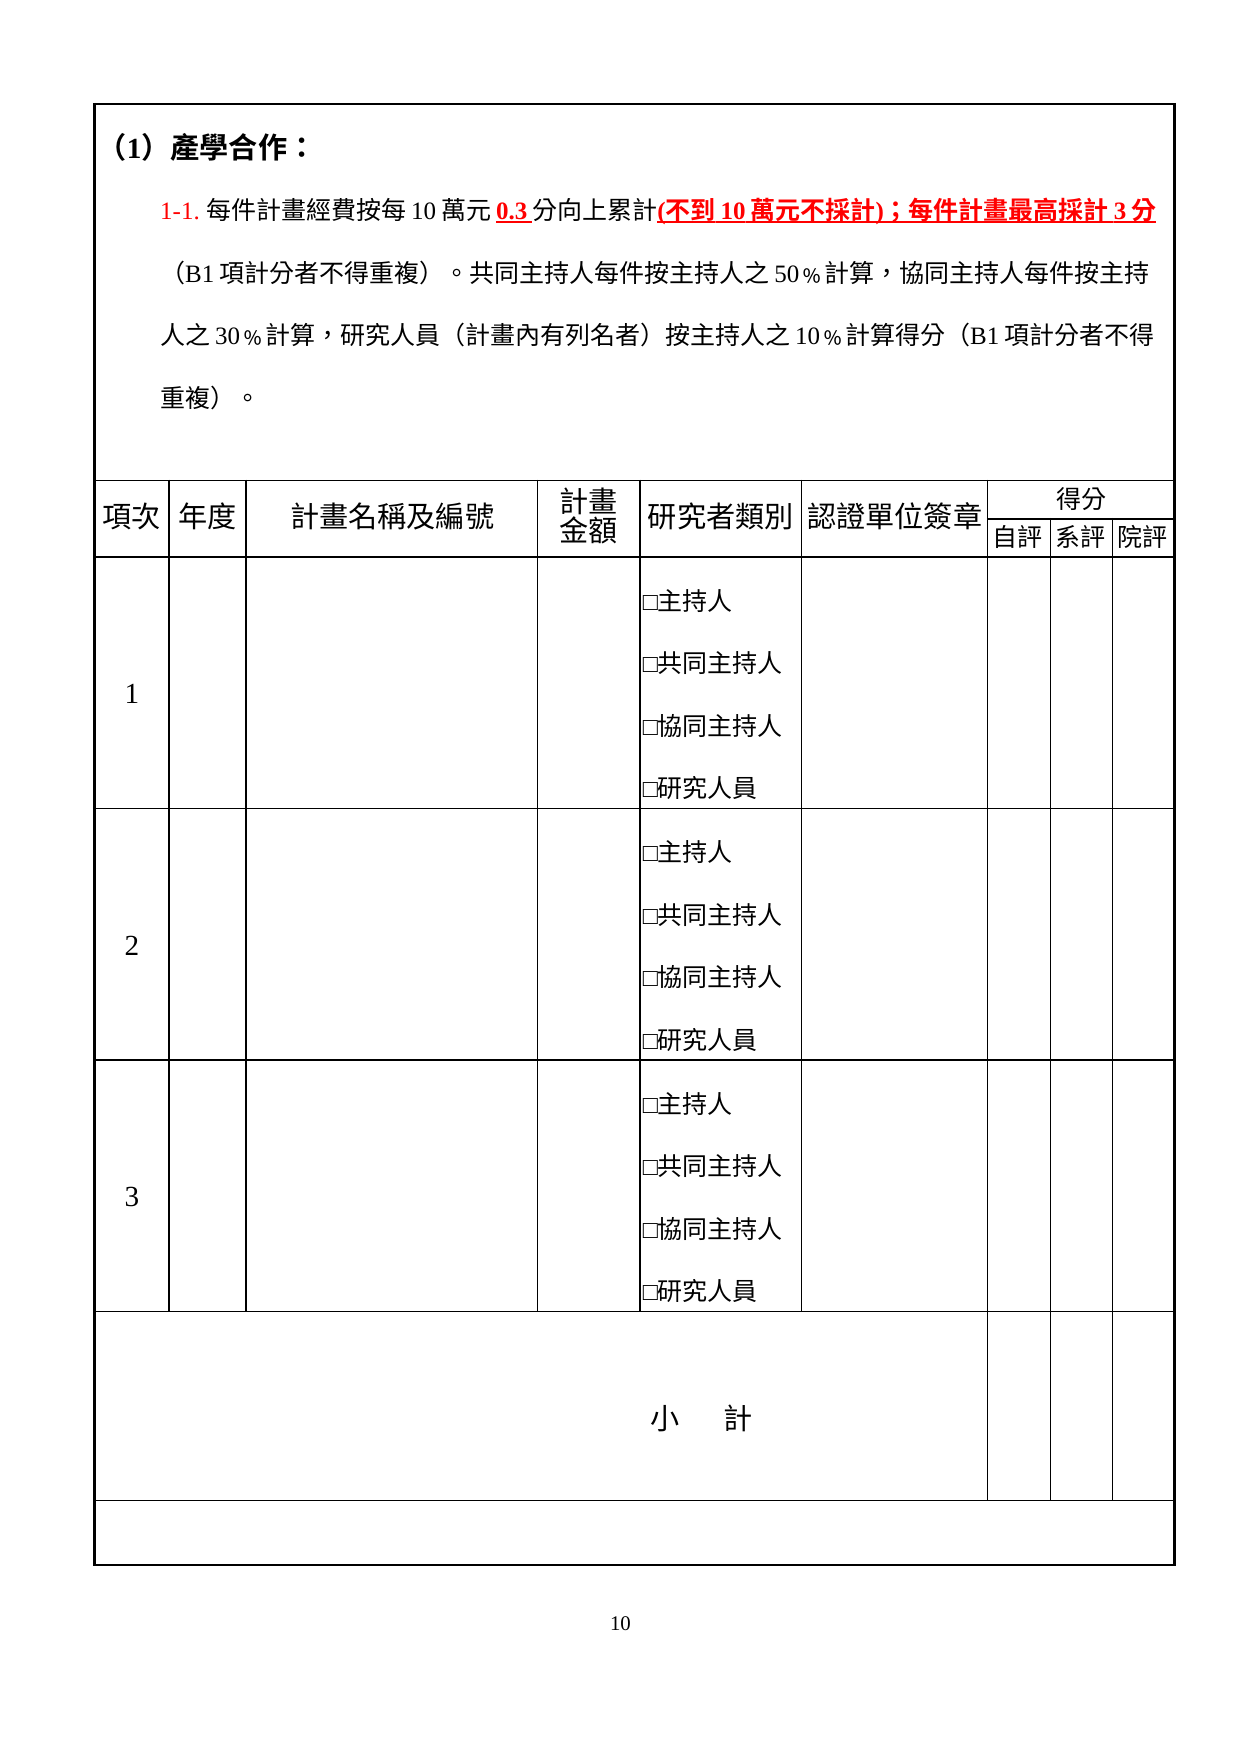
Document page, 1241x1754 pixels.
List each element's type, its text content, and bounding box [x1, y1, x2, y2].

table_cell [1113, 1312, 1173, 1500]
table_cell 計畫名稱及編號 [247, 481, 537, 556]
table_cell [1051, 1312, 1112, 1500]
table_cell [247, 809, 537, 1059]
table_cell □主持人 □共同主持人 □協同主持人 □研究人員 [641, 1061, 801, 1311]
table_cell [802, 558, 987, 808]
table_cell [1113, 1061, 1173, 1311]
table_cell [247, 558, 537, 808]
table_cell [1051, 558, 1112, 808]
table_cell 院評 [1113, 520, 1173, 556]
table_cell 2 [96, 809, 168, 1059]
table_cell [538, 1061, 639, 1311]
table_cell 得分 [988, 481, 1173, 518]
table_cell 計畫 金額 [538, 481, 639, 556]
table_cell [170, 558, 245, 808]
table_cell 小 計 [96, 1312, 987, 1500]
table_cell [988, 1061, 1050, 1311]
table_cell 3 [96, 1061, 168, 1311]
table_cell 系評 [1051, 520, 1112, 556]
table_cell [1113, 558, 1173, 808]
table_cell [988, 558, 1050, 808]
table_cell [1051, 809, 1112, 1059]
table_cell 年度 [170, 481, 245, 556]
table_cell [802, 1061, 987, 1311]
table_cell [538, 558, 639, 808]
table_cell [1051, 1061, 1112, 1311]
table_cell 自評 [988, 520, 1050, 556]
table_cell □主持人 □共同主持人 □協同主持人 □研究人員 [641, 809, 801, 1059]
table_cell [802, 809, 987, 1059]
table_cell [538, 809, 639, 1059]
table_cell [988, 809, 1050, 1059]
table_cell 認證單位簽章 [802, 481, 987, 556]
table_cell [170, 1061, 245, 1311]
table_cell 1 [96, 558, 168, 808]
table_cell [1113, 809, 1173, 1059]
table_cell □主持人 □共同主持人 □協同主持人 □研究人員 [641, 558, 801, 808]
table_cell 研究者類別 [641, 481, 801, 556]
table_cell [170, 809, 245, 1059]
table_cell [96, 1501, 1173, 1564]
table_cell [988, 1312, 1050, 1500]
table_cell 項次 [96, 481, 168, 556]
table_cell （1）產學合作： 1-1. 每件計畫經費按每10萬元0.3分向上累計(不到10萬元不採計)；每件計畫最高採計3分（B1項計分者不得重複）。共同主持人每件按主持人之50﹪計算，協同主持人每件按主持人之30﹪計算，研究人員（計畫內有列名者）按主持人之10﹪計算得分（B1項計分者不得重複）。 [96, 105, 1173, 479]
table_cell [247, 1061, 537, 1311]
